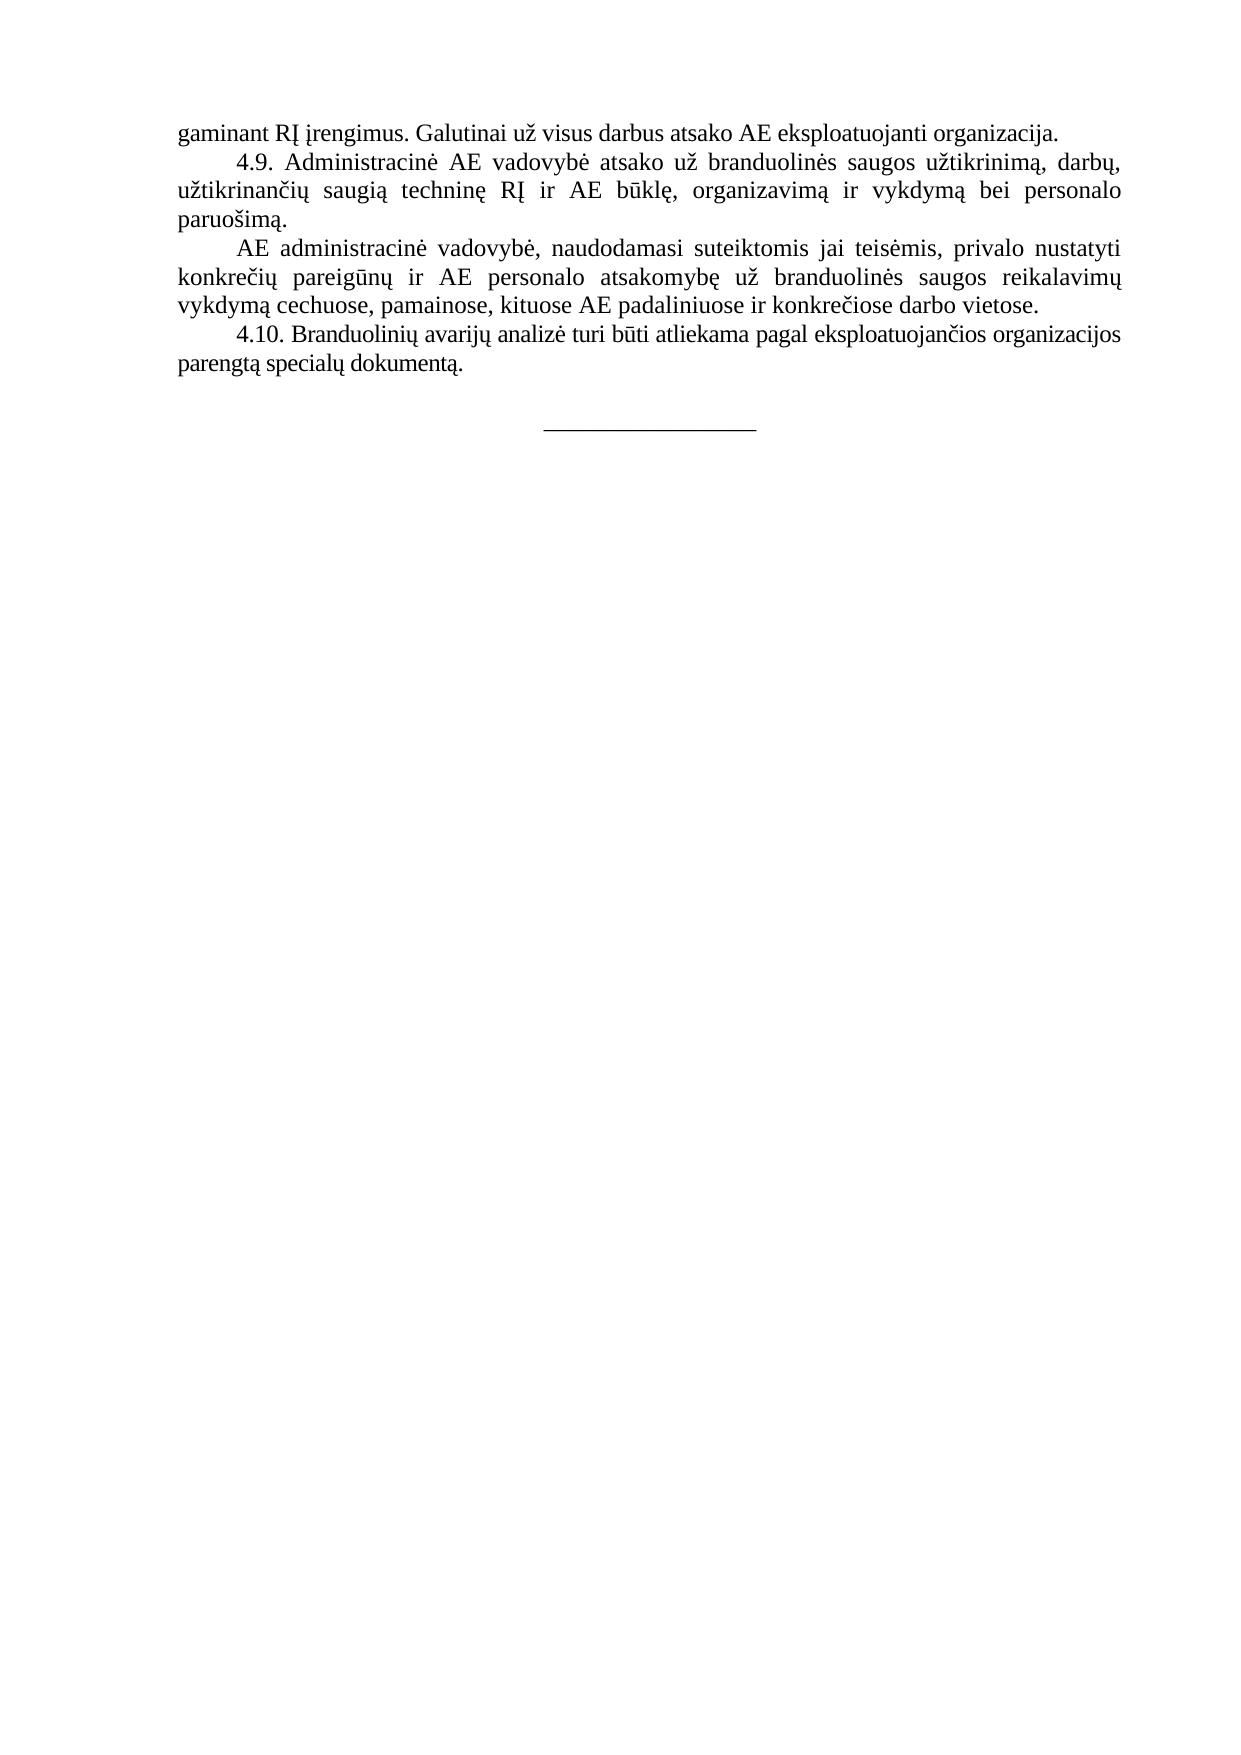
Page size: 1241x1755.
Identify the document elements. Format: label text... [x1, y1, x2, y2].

text 4.9. Administracinė AE vadovybė atsako už branduolinės saugos užtikrinimą, darbų, užtikrinančių saugią techninę RĮ ir AE būklę, organizavimą ir vykdymą bei personalo paruošimą. [177, 147, 1122, 233]
text gaminant RĮ įrengimus. Galutinai už visus darbus atsako AE eksploatuojanti organizacija. [177, 118, 1122, 147]
text _________________ [177, 406, 1122, 434]
text 4.10. Branduolinių avarijų analizė turi būti atliekama pagal eksploatuojančios organizacijos parengtą specialų dokumentą. [177, 319, 1122, 377]
text AE administracinė vadovybė, naudodamasi suteiktomis jai teisėmis, privalo nustatyti konkrečių pareigūnų ir AE personalo atsakomybę už branduolinės saugos reikalavimų vykdymą cechuose, pamainose, kituose AE padaliniuose ir konkrečiose darbo vietose. [177, 233, 1122, 319]
